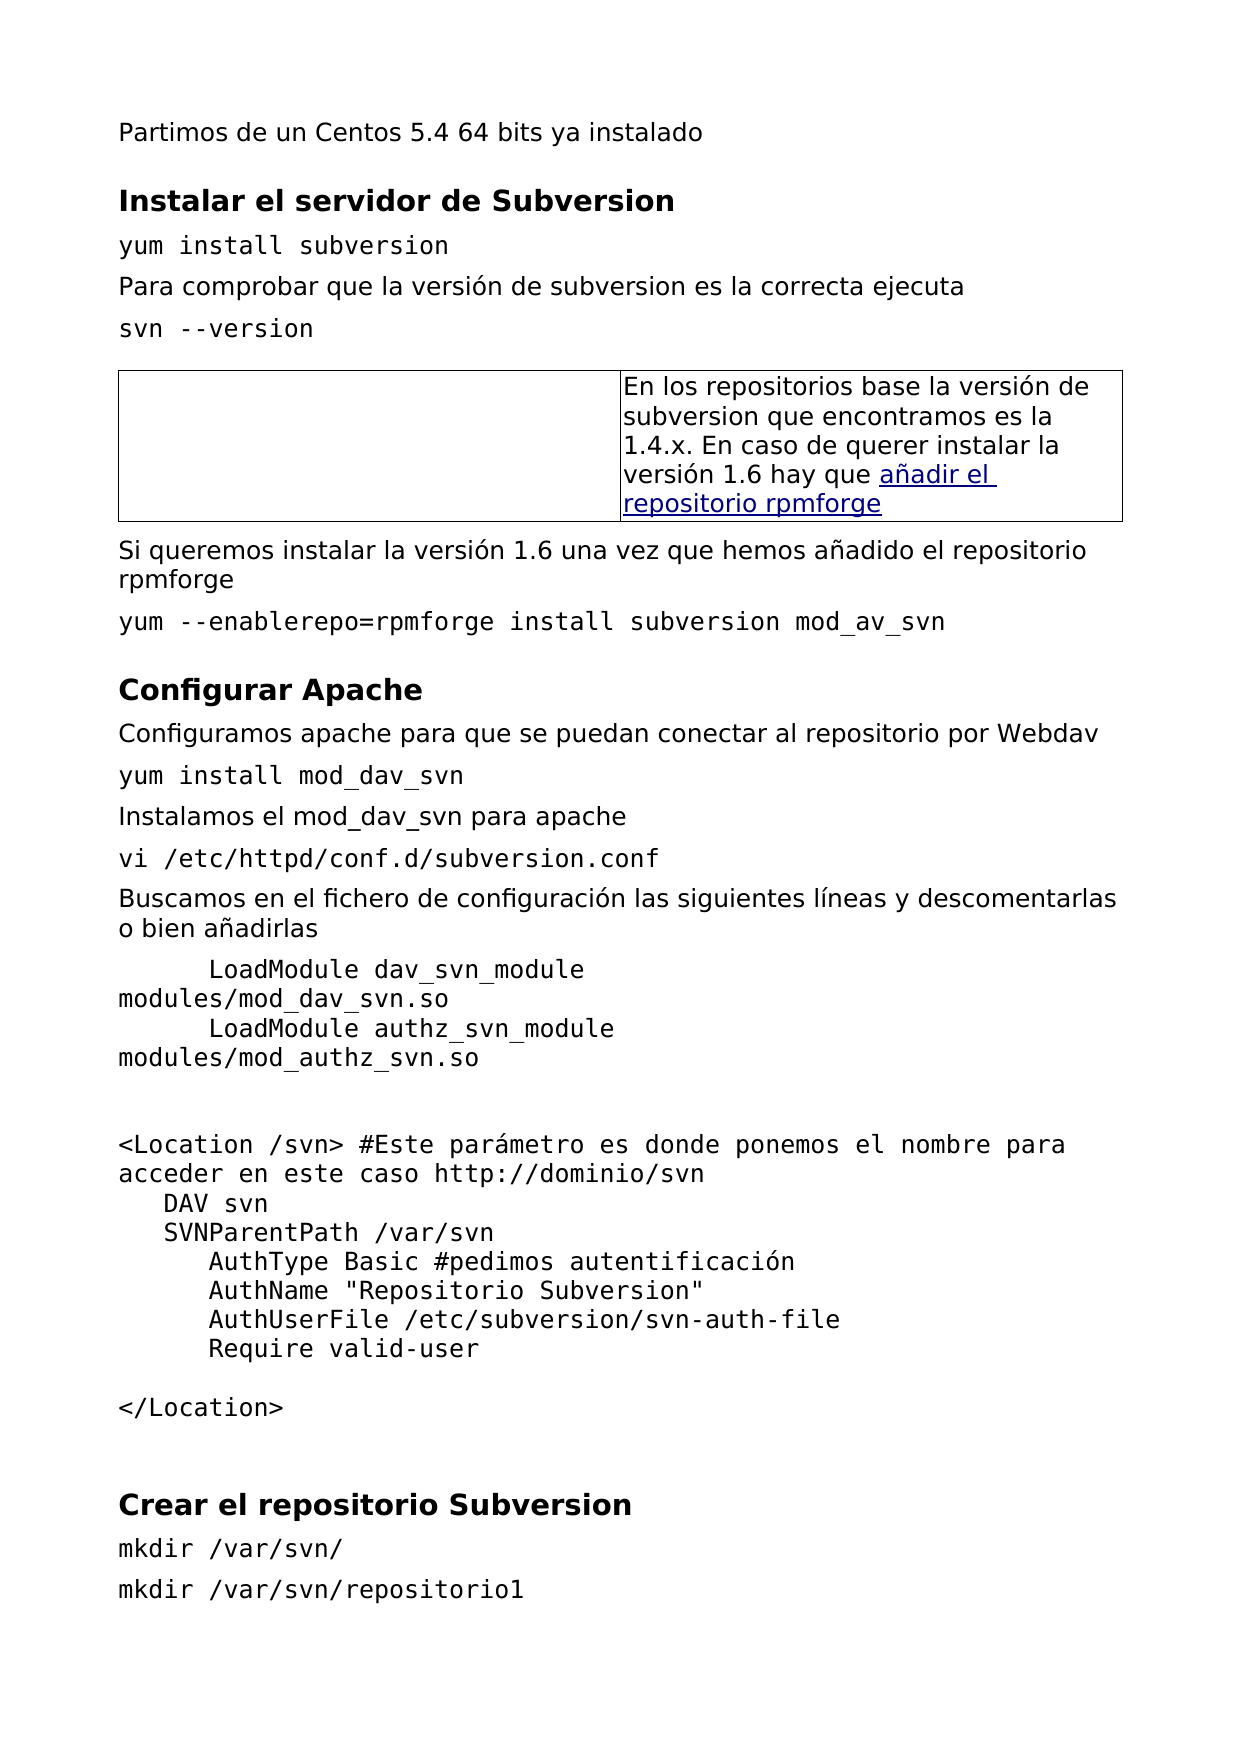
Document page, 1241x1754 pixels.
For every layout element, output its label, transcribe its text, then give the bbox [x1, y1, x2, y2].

text Partimos de un Centos 5.4 64 bits ya instalado [118, 118, 1122, 147]
text Buscamos en el fichero de configuración las siguientes líneas y descomentarlas o bien añadirlas [118, 885, 1122, 943]
subtitle Configurar Apache [118, 673, 1122, 707]
subtitle Instalar el servidor de Subversion [118, 185, 1122, 219]
text Si queremos instalar la versión 1.6 una vez que hemos añadido el repositorio rpmforge [118, 536, 1122, 594]
text yum install subversion [118, 231, 1122, 260]
text LoadModule dav_svn_module modules/mod_dav_svn.so LoadModule authz_svn_module modules/mod_authz_svn.so <Location /svn> #Este parámetro es donde ponemos el nombre para acceder en este caso http://dominio/svn DAV svn SVNParentPath /var/svn AuthType Basic #pedimos autentificación AuthName "Repositorio Subversion" AuthUserFile /etc/subversion/svn-auth-file Require valid-user </Location> [118, 956, 1122, 1451]
text Para comprobar que la versión de subversion es la correcta ejecuta [118, 272, 1122, 301]
text Configuramos apache para que se puedan conectar al repositorio por Webdav [118, 719, 1122, 749]
text svn --version [118, 314, 1122, 343]
subtitle Crear el repositorio Subversion [118, 1488, 1122, 1522]
text vi /etc/httpd/conf.d/subversion.conf [118, 844, 1122, 873]
table_header [119, 371, 620, 521]
table_header En los repositorios base la versión de subversion que encontramos es la 1.4.x. En caso de querer instalar la versión 1.6 hay que añadir el repositorio rpmforge [621, 371, 1122, 521]
text yum --enablerepo=rpmforge install subversion mod_av_svn [118, 607, 1122, 636]
text Instalamos el mod_dav_svn para apache [118, 802, 1122, 831]
text yum install mod_dav_svn [118, 761, 1122, 790]
text mkdir /var/svn/ [118, 1534, 1122, 1564]
text mkdir /var/svn/repositorio1 [118, 1576, 1122, 1605]
